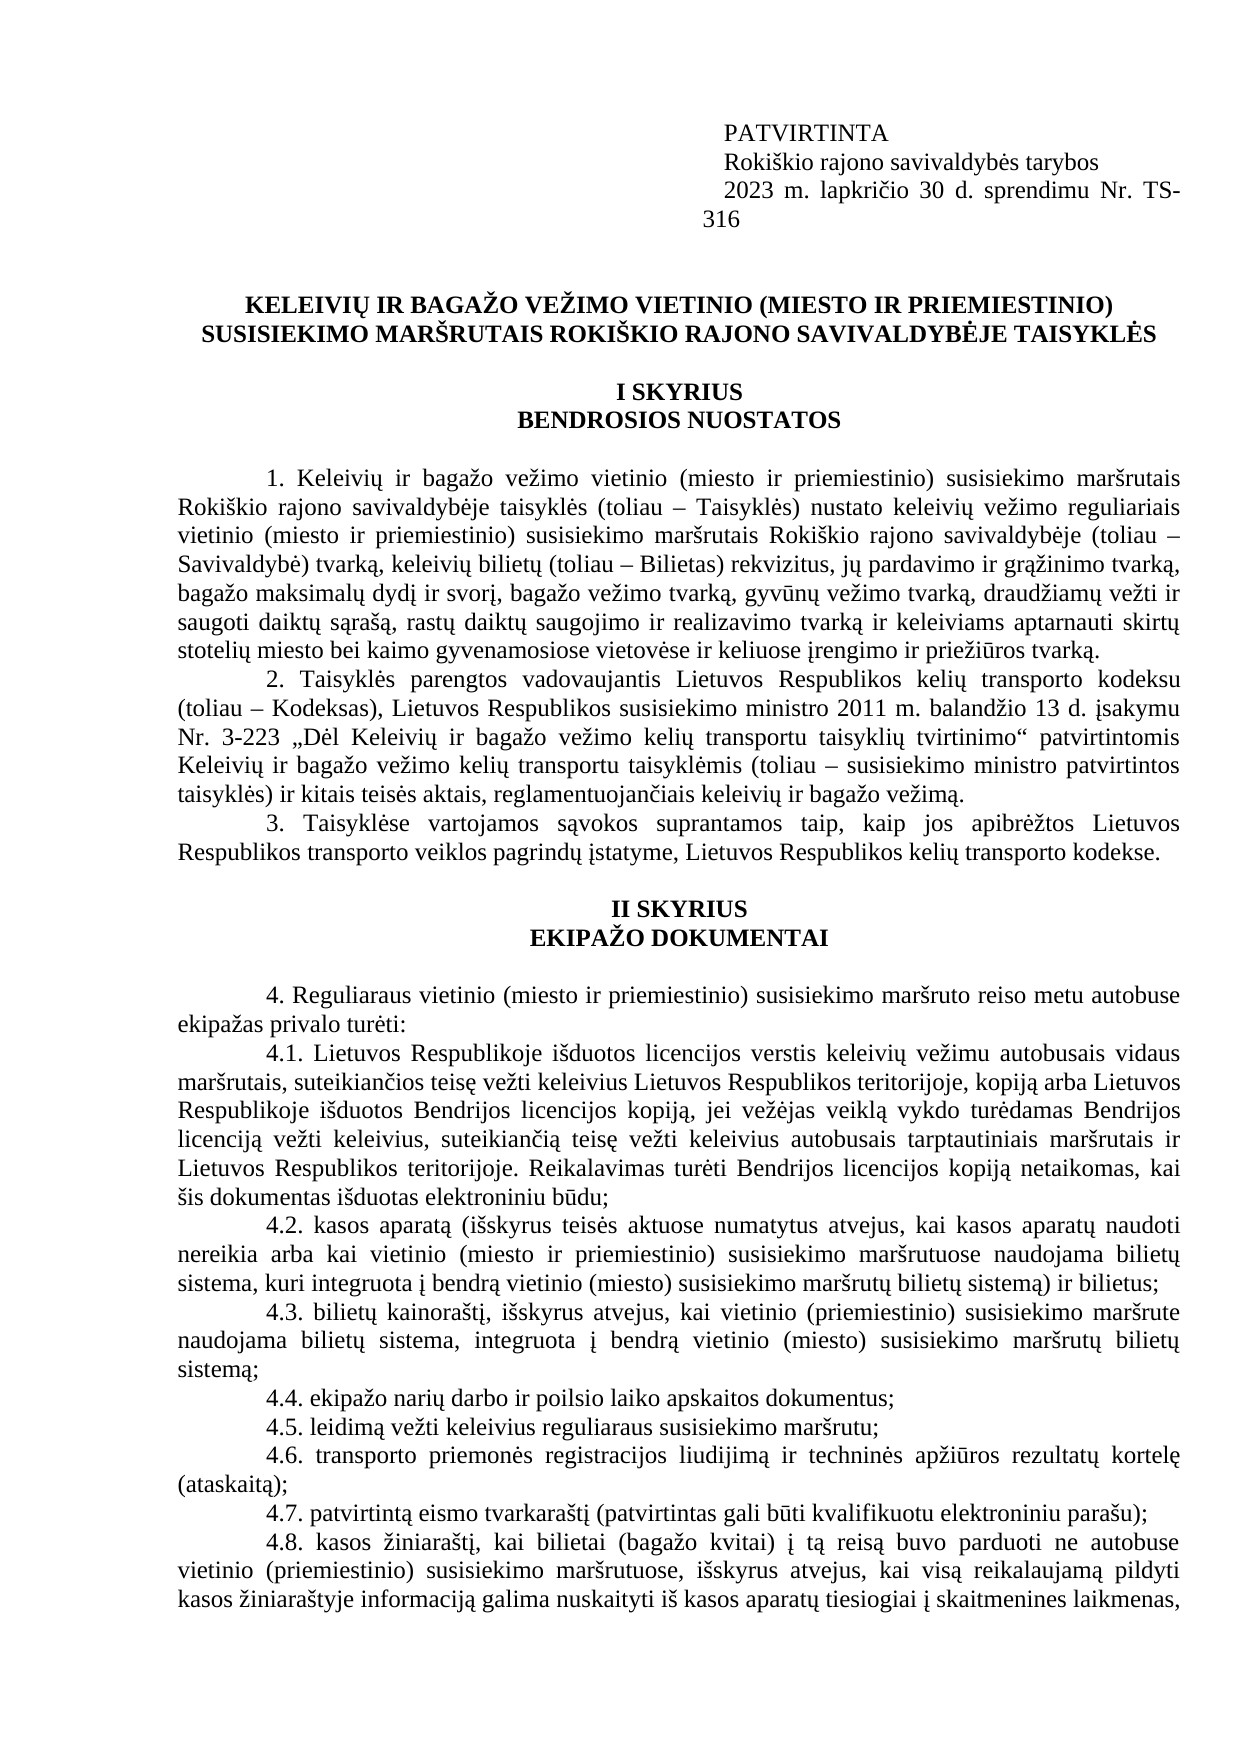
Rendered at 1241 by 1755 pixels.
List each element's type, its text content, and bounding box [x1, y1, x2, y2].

text 4.5. leidimą vežti keleivius reguliaraus susisiekimo maršrutu; [177, 1412, 1181, 1441]
text I SKYRIUS [177, 377, 1181, 406]
text PATVIRTINTA [702, 118, 1181, 147]
text 4.3. bilietų kainoraštį, išskyrus atvejus, kai vietinio (priemiestinio) susisiekimo maršrute naudojama bilietų sistema, integruota į bendrą vietinio (miesto) susisiekimo maršrutų bilietų sistemą; [177, 1297, 1181, 1383]
text 2023 m. lapkričio 30 d. sprendimu Nr. TS-316 [702, 176, 1181, 233]
text 4.7. patvirtintą eismo tvarkaraštį (patvirtintas gali būti kvalifikuotu elektroniniu parašu); [177, 1498, 1181, 1527]
text 1. Keleivių ir bagažo vežimo vietinio (miesto ir priemiestinio) susisiekimo maršrutais Rokiškio rajono savivaldybėje taisyklės (toliau – Taisyklės) nustato keleivių vežimo reguliariais vietinio (miesto ir priemiestinio) susisiekimo maršrutais Rokiškio rajono savivaldybėje (toliau – Savivaldybė) tvarką, keleivių bilietų (toliau – Bilietas) rekvizitus, jų pardavimo ir grąžinimo tvarką, bagažo maksimalų dydį ir svorį, bagažo vežimo tvarką, gyvūnų vežimo tvarką, draudžiamų vežti ir saugoti daiktų sąrašą, rastų daiktų saugojimo ir realizavimo tvarką ir keleiviams aptarnauti skirtų stotelių miesto bei kaimo gyvenamosiose vietovėse ir keliuose įrengimo ir priežiūros tvarką. [177, 463, 1181, 664]
text KELEIVIŲ IR BAGAŽO VEŽIMO VIETINIO (MIESTO IR PRIEMIESTINIO) SUSISIEKIMO MARŠRUTAIS ROKIŠKIO RAJONO SAVIVALDYBĖJE TAISYKLĖS [177, 291, 1181, 348]
text 4.8. kasos žiniaraštį, kai bilietai (bagažo kvitai) į tą reisą buvo parduoti ne autobuse vietinio (priemiestinio) susisiekimo maršrutuose, išskyrus atvejus, kai visą reikalaujamą pildyti kasos žiniaraštyje informaciją galima nuskaityti iš kasos aparatų tiesiogiai į skaitmenines laikmenas, [177, 1527, 1181, 1613]
text EKIPAŽO DOKUMENTAI [177, 923, 1181, 952]
text BENDROSIOS NUOSTATOS [177, 406, 1181, 434]
text 4. Reguliaraus vietinio (miesto ir priemiestinio) susisiekimo maršruto reiso metu autobuse ekipažas privalo turėti: [177, 981, 1181, 1038]
text 4.6. transporto priemonės registracijos liudijimą ir techninės apžiūros rezultatų kortelę (ataskaitą); [177, 1441, 1181, 1498]
text 2. Taisyklės parengtos vadovaujantis Lietuvos Respublikos kelių transporto kodeksu (toliau – Kodeksas), Lietuvos Respublikos susisiekimo ministro 2011 m. balandžio 13 d. įsakymu Nr. 3-223 „Dėl Keleivių ir bagažo vežimo kelių transportu taisyklių tvirtinimo“ patvirtintomis Keleivių ir bagažo vežimo kelių transportu taisyklėmis (toliau – susisiekimo ministro patvirtintos taisyklės) ir kitais teisės aktais, reglamentuojančiais keleivių ir bagažo vežimą. [177, 664, 1181, 808]
text 4.4. ekipažo narių darbo ir poilsio laiko apskaitos dokumentus; [177, 1383, 1181, 1412]
text 4.1. Lietuvos Respublikoje išduotos licencijos verstis keleivių vežimu autobusais vidaus maršrutais, suteikiančios teisę vežti keleivius Lietuvos Respublikos teritorijoje, kopiją arba Lietuvos Respublikoje išduotos Bendrijos licencijos kopiją, jei vežėjas veiklą vykdo turėdamas Bendrijos licenciją vežti keleivius, suteikiančią teisę vežti keleivius autobusais tarptautiniais maršrutais ir Lietuvos Respublikos teritorijoje. Reikalavimas turėti Bendrijos licencijos kopiją netaikomas, kai šis dokumentas išduotas elektroniniu būdu; [177, 1038, 1181, 1211]
text 4.2. kasos aparatą (išskyrus teisės aktuose numatytus atvejus, kai kasos aparatų naudoti nereikia arba kai vietinio (miesto ir priemiestinio) susisiekimo maršrutuose naudojama bilietų sistema, kuri integruota į bendrą vietinio (miesto) susisiekimo maršrutų bilietų sistemą) ir bilietus; [177, 1211, 1181, 1297]
text 3. Taisyklėse vartojamos sąvokos suprantamos taip, kaip jos apibrėžtos Lietuvos Respublikos transporto veiklos pagrindų įstatyme, Lietuvos Respublikos kelių transporto kodekse. [177, 808, 1181, 866]
text Rokiškio rajono savivaldybės tarybos [702, 147, 1181, 176]
text II SKYRIUS [177, 894, 1181, 923]
